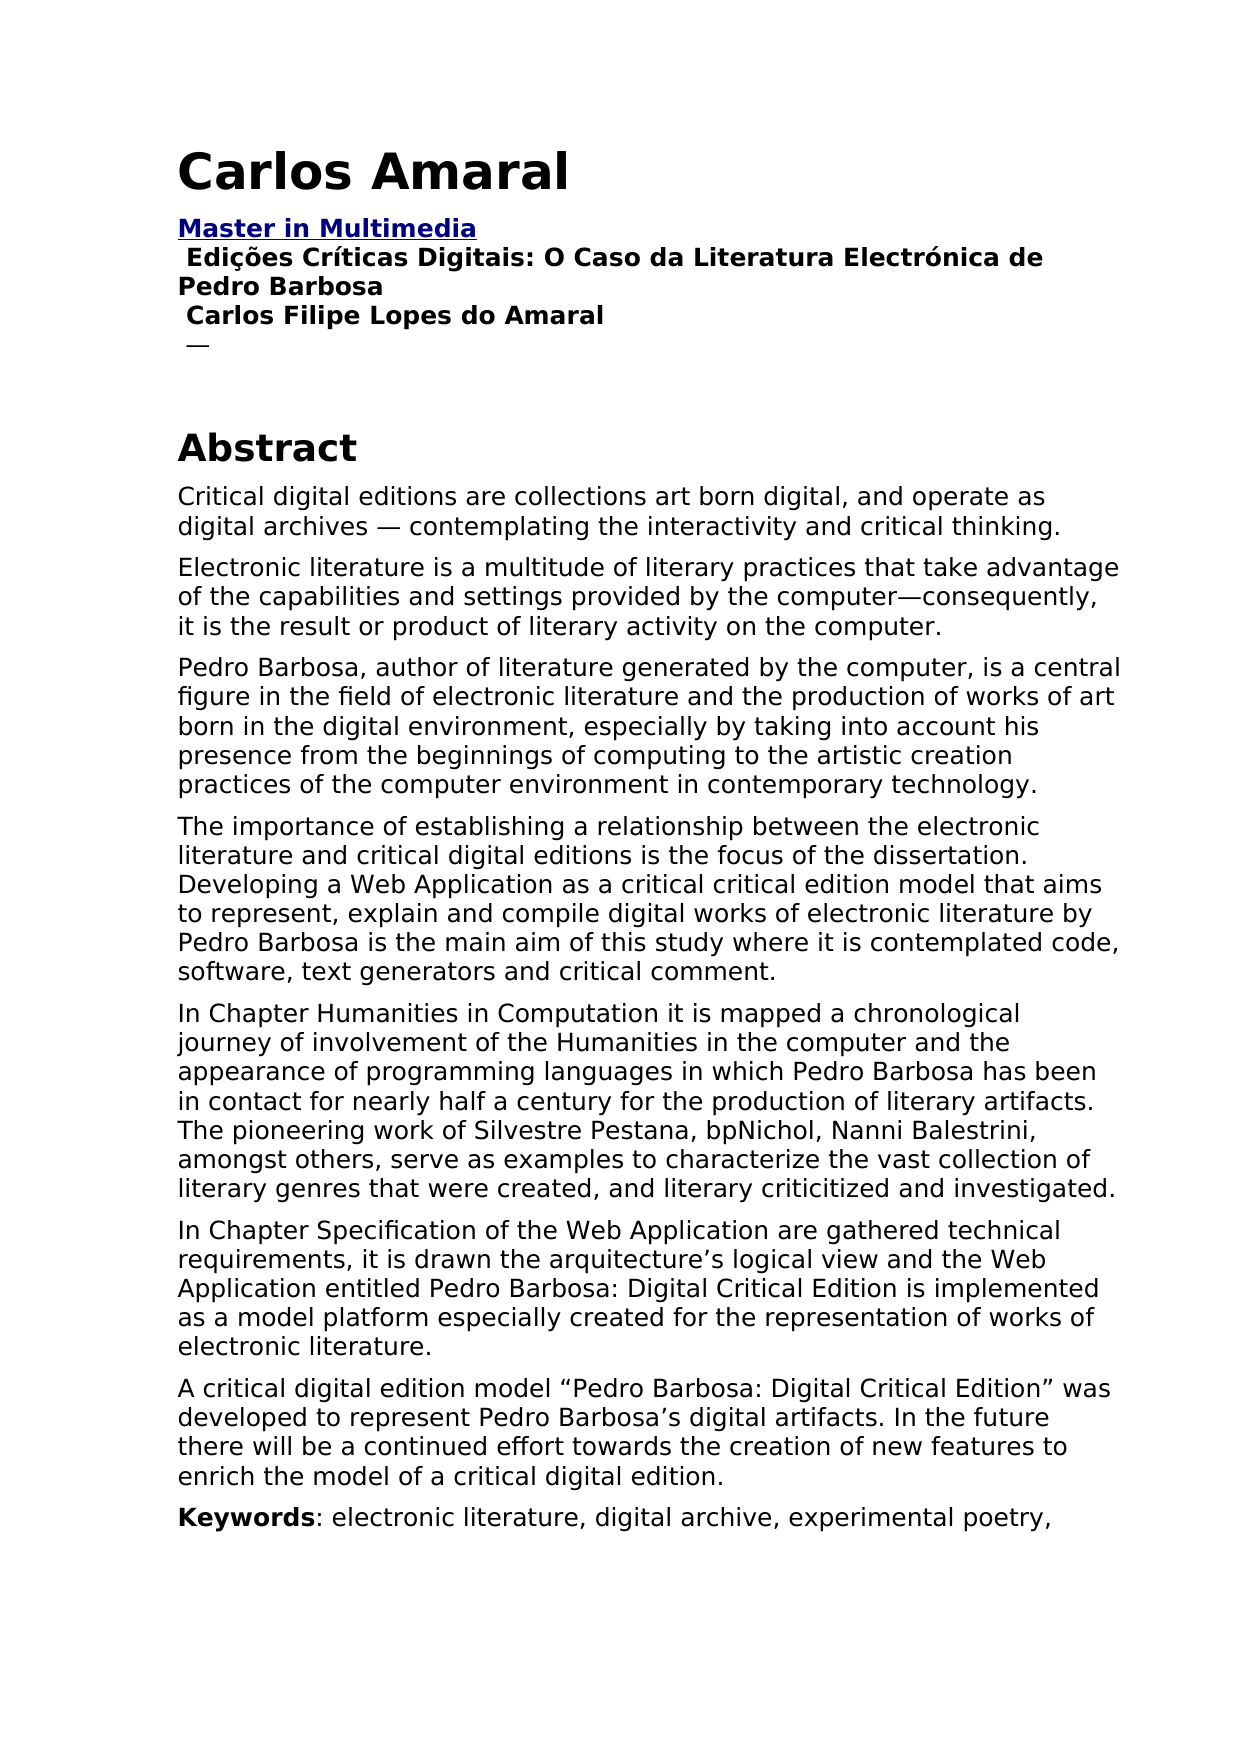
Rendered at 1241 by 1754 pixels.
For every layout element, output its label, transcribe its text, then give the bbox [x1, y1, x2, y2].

text In Chapter Specification of the Web Application are gathered technical requirements, it is drawn the arquitecture’s logical view and the Web Application entitled Pedro Barbosa: Digital Critical Edition is implemented as a model platform especially created for the representation of works of electronic literature. [177, 1216, 1122, 1362]
text Critical digital editions are collections art born digital, and operate as digital archives — contemplating the interactivity and critical thinking. [177, 482, 1122, 541]
text Master in Multimedia Edições Críticas Digitais: O Caso da Literatura Electrónica de Pedro Barbosa Carlos Filipe Lopes do Amaral — [177, 214, 1122, 389]
text Keywords: electronic literature, digital archive, experimental poetry, [177, 1503, 1122, 1532]
text Electronic literature is a multitude of literary practices that take advantage of the capabilities and settings provided by the computer—consequently, it is the result or product of literary activity on the computer. [177, 553, 1122, 641]
subtitle Abstract [177, 426, 1122, 470]
text A critical digital edition model “Pedro Barbosa: Digital Critical Edition” was developed to represent Pedro Barbosa’s digital artifacts. In the future there will be a continued effort towards the creation of new features to enrich the model of a critical digital edition. [177, 1374, 1122, 1491]
text Pedro Barbosa, author of literature generated by the computer, is a central figure in the field of electronic literature and the production of works of art born in the digital environment, especially by taking into account his presence from the beginnings of computing to the artistic creation practices of the computer environment in contemporary technology. [177, 653, 1122, 799]
subtitle Carlos Amaral [177, 143, 1122, 201]
text In Chapter Humanities in Computation it is mapped a chronological journey of involvement of the Humanities in the computer and the appearance of programming languages in which Pedro Barbosa has been in contact for nearly half a century for the production of literary artifacts. The pioneering work of Silvestre Pestana, bpNichol, Nanni Balestrini, amongst others, serve as examples to characterize the vast collection of literary genres that were created, and literary criticitized and investigated. [177, 999, 1122, 1203]
text The importance of establishing a relationship between the electronic literature and critical digital editions is the focus of the dissertation. Developing a Web Application as a critical critical edition model that aims to represent, explain and compile digital works of electronic literature by Pedro Barbosa is the main aim of this study where it is contemplated code, software, text generators and critical comment. [177, 812, 1122, 987]
